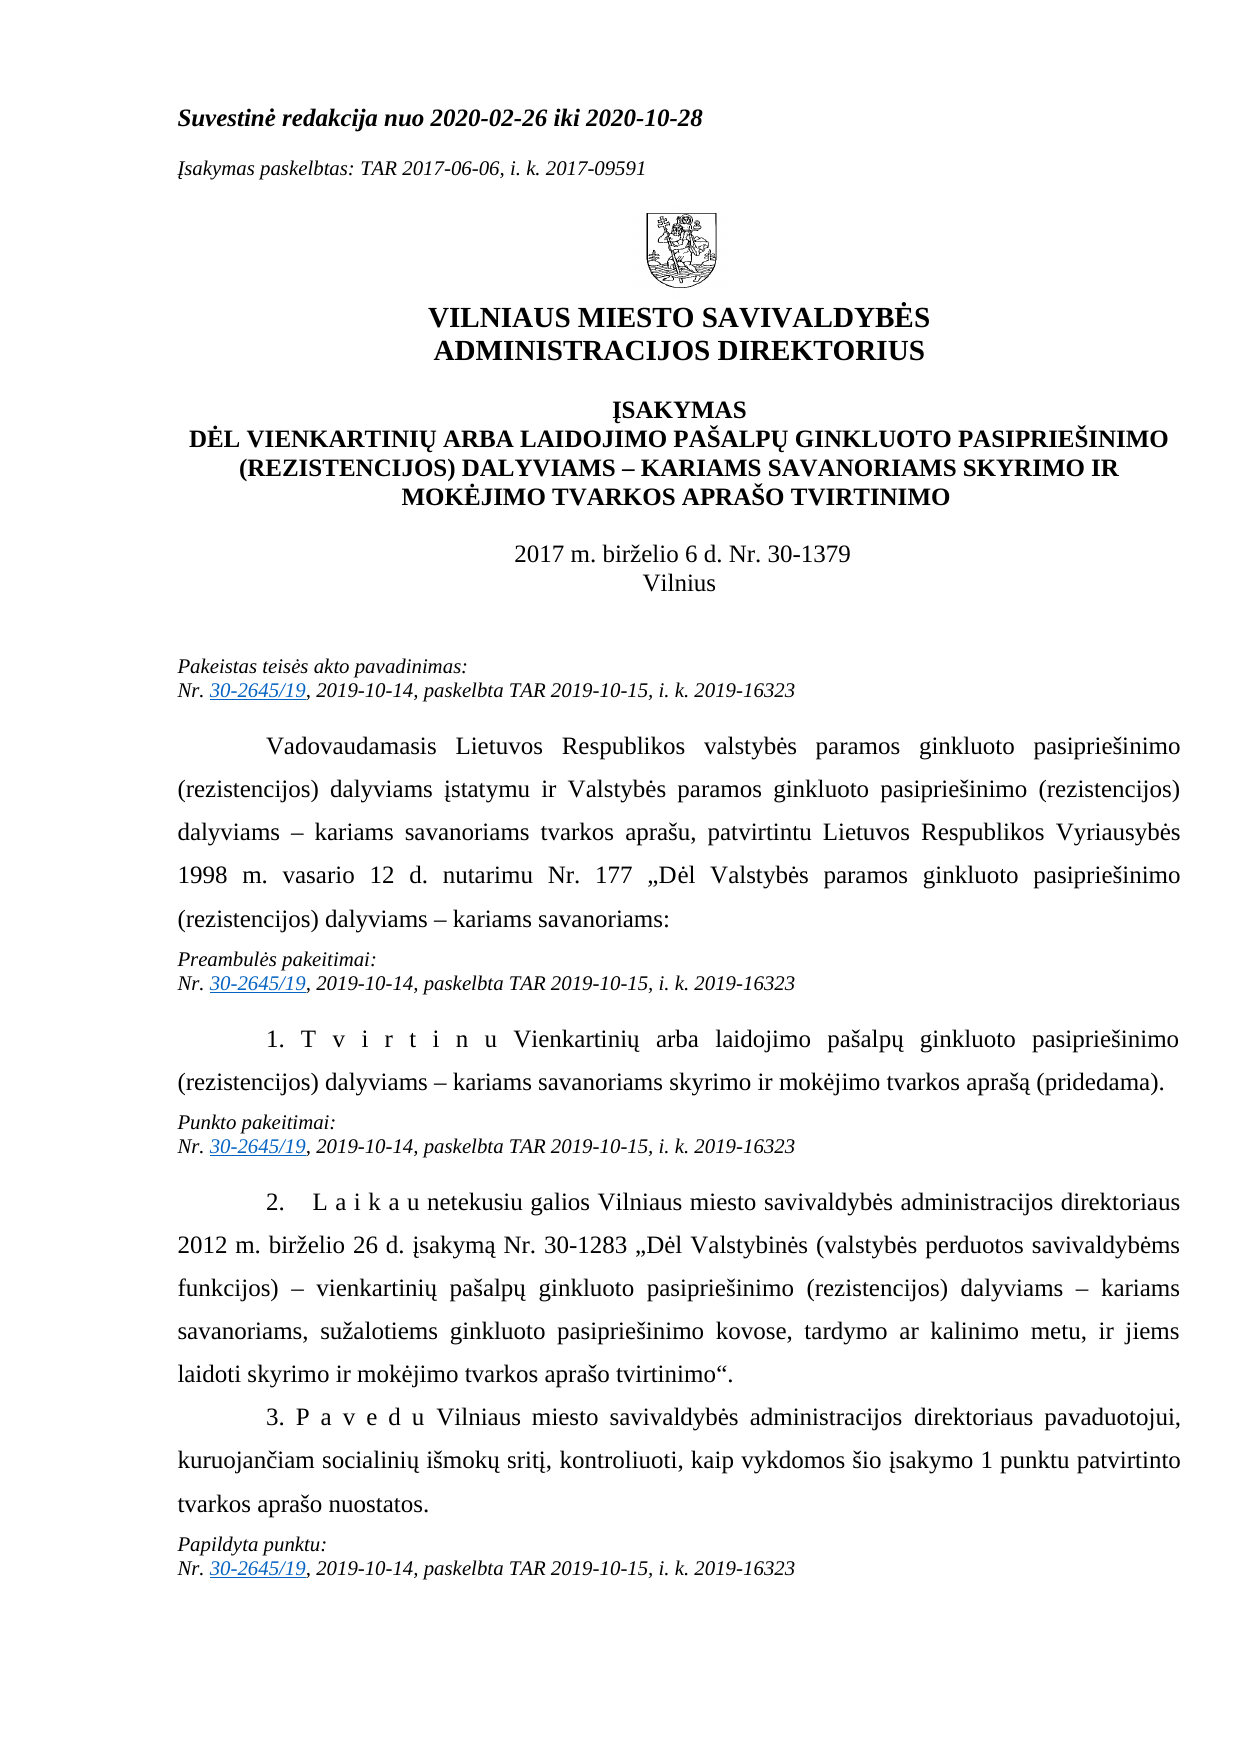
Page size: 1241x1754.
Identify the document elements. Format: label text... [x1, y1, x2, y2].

text Suvestinė redakcija nuo 2020-02-26 iki 2020-10-28 [177, 103, 1181, 132]
text Punkto pakeitimai: [177, 1110, 1181, 1134]
text DĖL VIENKARTINIŲ ARBA LAIDOJIMO PAŠALPŲ GINKLUOTO PASIPRIEŠINIMO (REZISTENCIJOS) DALYVIAMS – KARIAMS SAVANORIAMS SKYRIMO IR MOKĖJIMO TVARKOS APRAŠO TVIRTINIMO [177, 424, 1181, 511]
text 1. T v i r t i n u Vienkartinių arba laidojimo pašalpų ginkluoto pasipriešinimo (rezistencijos) dalyviams – kariams savanoriams skyrimo ir mokėjimo tvarkos aprašą (pridedama). [177, 1024, 1181, 1096]
text Vilnius [177, 568, 1181, 597]
text ĮSAKYMAS [177, 396, 1181, 424]
text Nr. 30-2645/19, 2019-10-14, paskelbta TAR 2019-10-15, i. k. 2019-16323 [177, 678, 1181, 702]
text 2. L a i k a u netekusiu galios Vilniaus miesto savivaldybės administracijos direktoriaus 2012 m. birželio 26 d. įsakymą Nr. 30-1283 „Dėl Valstybinės (valstybės perduotos savivaldybėms funkcijos) – vienkartinių pašalpų ginkluoto pasipriešinimo (rezistencijos) dalyviams – kariams savanoriams, sužalotiems ginkluoto pasipriešinimo kovose, tardymo ar kalinimo metu, ir jiems laidoti skyrimo ir mokėjimo tvarkos aprašo tvirtinimo“. [177, 1187, 1181, 1388]
text Pakeistas teisės akto pavadinimas: [177, 654, 1181, 678]
text Nr. 30-2645/19, 2019-10-14, paskelbta TAR 2019-10-15, i. k. 2019-16323 [177, 1134, 1181, 1158]
text Nr. 30-2645/19, 2019-10-14, paskelbta TAR 2019-10-15, i. k. 2019-16323 [177, 1556, 1181, 1580]
text Įsakymas paskelbtas: TAR 2017-06-06, i. k. 2017-09591 [177, 156, 1181, 180]
text Nr. 30-2645/19, 2019-10-14, paskelbta TAR 2019-10-15, i. k. 2019-16323 [177, 971, 1181, 995]
text 2017 m. birželio 6 d. Nr. 30-1379 [177, 539, 1181, 568]
text Vadovaudamasis Lietuvos Respublikos valstybės paramos ginkluoto pasipriešinimo (rezistencijos) dalyviams įstatymu ir Valstybės paramos ginkluoto pasipriešinimo (rezistencijos) dalyviams – kariams savanoriams tvarkos aprašu, patvirtintu Lietuvos Respublikos Vyriausybės 1998 m. vasario 12 d. nutarimu Nr. 177 „Dėl Valstybės paramos ginkluoto pasipriešinimo (rezistencijos) dalyviams – kariams savanoriams: [177, 731, 1181, 932]
text Papildyta punktu: [177, 1532, 1181, 1556]
text VILNIAUS MIESTO SAVIVALDYBĖS [177, 300, 1181, 333]
text Preambulės pakeitimai: [177, 947, 1181, 971]
text ADMINISTRACIJOS DIREKTORIUS [177, 333, 1181, 367]
text 3. P a v e d u Vilniaus miesto savivaldybės administracijos direktoriaus pavaduotojui, kuruojančiam socialinių išmokų sritį, kontroliuoti, kaip vykdomos šio įsakymo 1 punktu patvirtinto tvarkos aprašo nuostatos. [177, 1402, 1181, 1517]
